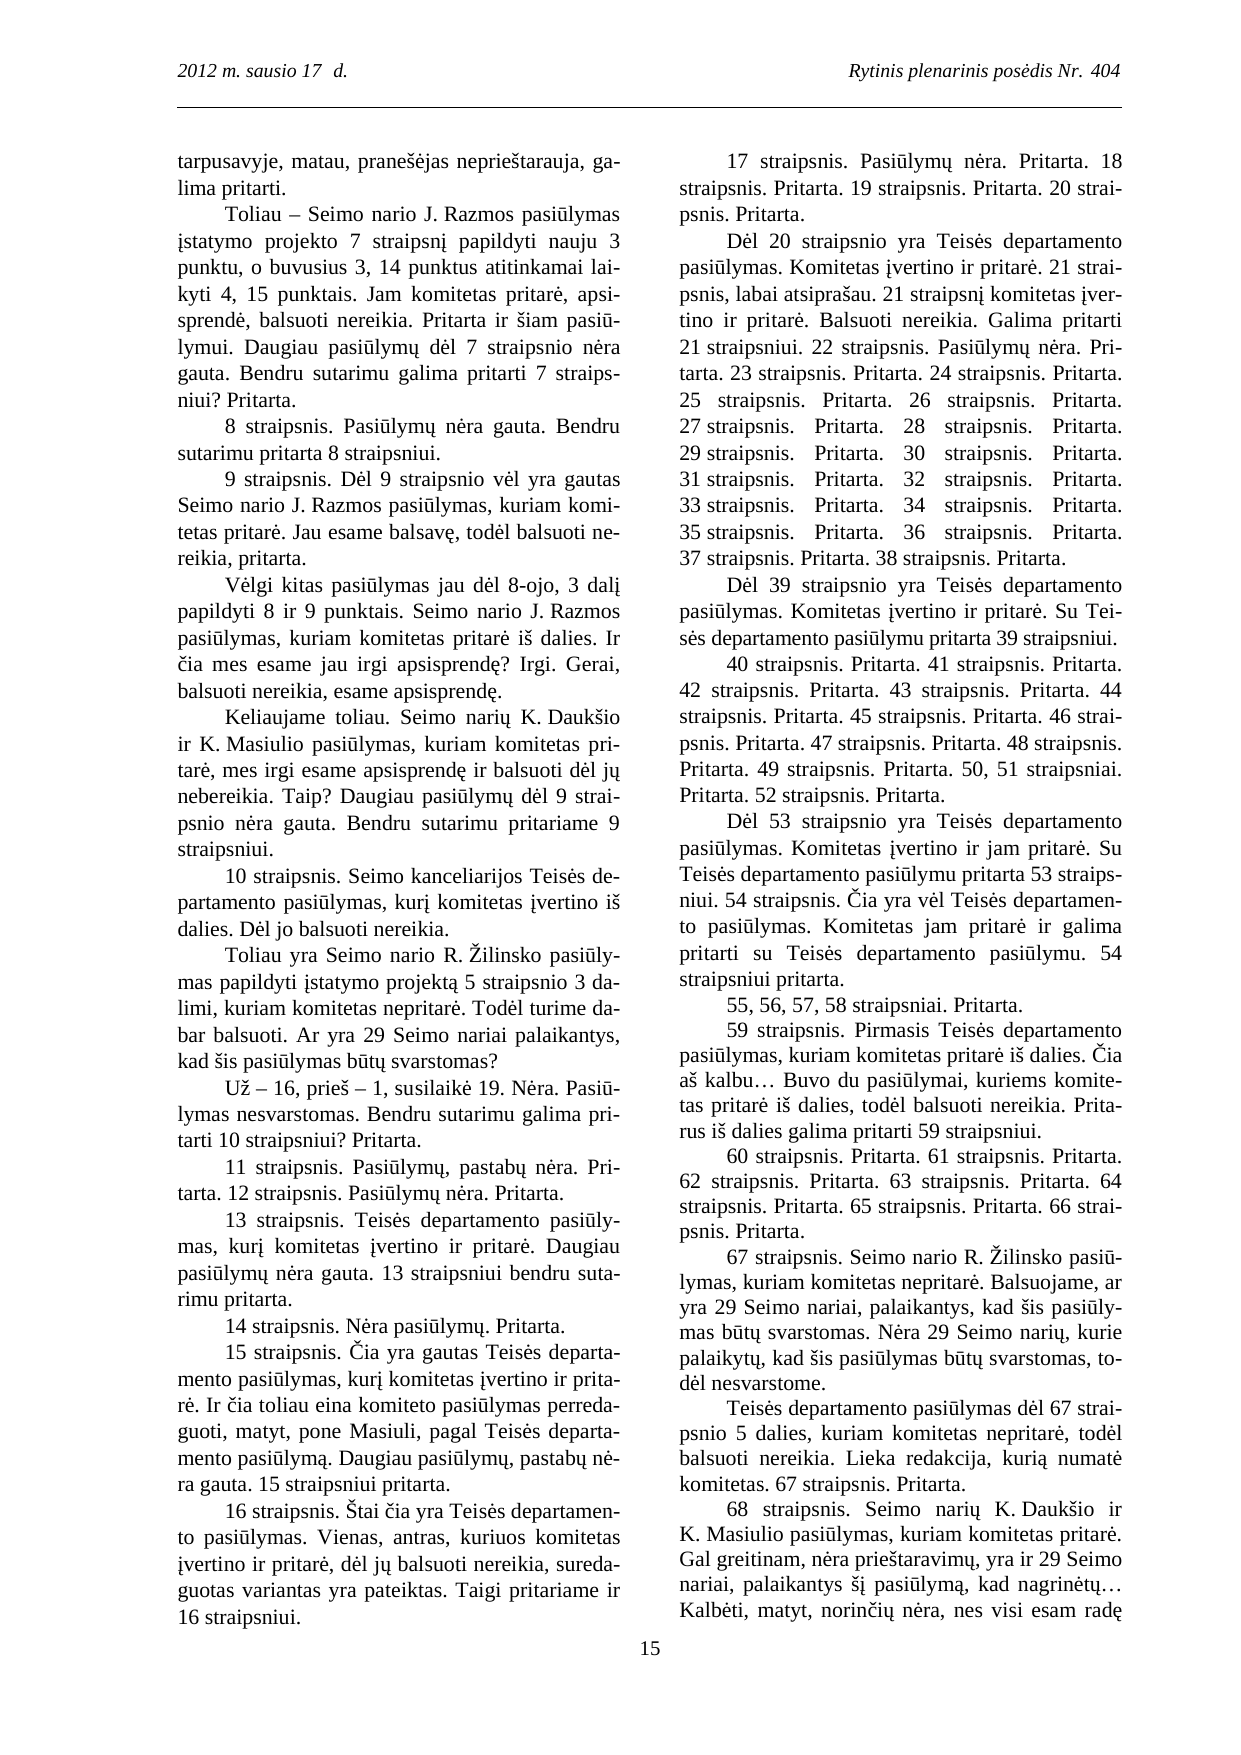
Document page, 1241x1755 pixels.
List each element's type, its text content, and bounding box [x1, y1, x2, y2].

text tar­pu­sa­vy­je, ma­tau, pra­ne­šė­jas ne­pri­eš­ta­rau­ja, ga­li­ma pri­tar­ti. [177, 148, 620, 201]
text 11 straips­nis. Pa­siū­ly­mų, pa­sta­bų nė­ra. Pri­tar­ta. 12 straips­nis. Pa­siū­ly­mų nė­ra. Pri­tar­ta. [177, 1153, 620, 1206]
text 15 straips­nis. Čia yra gau­tas Tei­sės de­par­ta­men­to pa­siū­ly­mas, ku­rį ko­mi­te­tas įver­ti­no ir pri­ta­rė. Ir čia to­liau ei­na ko­mi­te­to pa­siū­ly­mas per­re­da­guo­ti, ma­tyt, po­ne Ma­siu­li, pa­gal Tei­sės de­par­ta­men­to pa­siū­ly­mą. Dau­giau pa­siū­ly­mų, pa­sta­bų nė­ra gau­ta. 15 straips­niui pri­tar­ta. [177, 1338, 620, 1497]
text Dėl 20 straips­nio yra Tei­sės de­par­ta­men­to pa­siū­ly­mas. Ko­mi­te­tas įver­ti­no ir pri­ta­rė. 21 strai­ps­nis, la­bai at­si­pra­šau. 21 straips­nį ko­mi­te­tas įver­ti­no ir pri­ta­rė. Bal­suo­ti ne­rei­kia. Ga­li­ma pri­tar­ti 21 straips­niui. 22 straips­nis. Pa­siū­ly­mų nė­ra. Pri­tar­ta. 23 straips­nis. Pri­tar­ta. 24 straips­nis. Pri­tar­ta. 25 straips­nis. Pri­tar­ta. 26 straips­nis. Pri­tar­ta. 27 straips­nis. Pri­tar­ta. 28 straips­nis. Pri­tar­ta. 29 straips­nis. Pri­tar­ta. 30 straips­nis. Pri­tar­ta. 31 straips­nis. Pri­tar­ta. 32 straips­nis. Pri­tar­ta. 33 straips­nis. Pri­tar­ta. 34 straips­nis. Pri­tar­ta. 35 straips­nis. Pri­tar­ta. 36 straips­nis. Pri­tar­ta. 37 straips­nis. Pri­tar­ta. 38 straips­nis. Pri­tar­ta. [679, 227, 1122, 571]
text 17 straips­nis. Pa­siū­ly­mų nė­ra. Pri­tar­ta. 18 straips­nis. Pri­tar­ta. 19 straips­nis. Pri­tar­ta. 20 strai­ps­nis. Pri­tar­ta. [679, 148, 1122, 227]
text 60 straips­nis. Pri­tar­ta. 61 straips­nis. Pri­tar­ta. 62 straips­nis. Pri­tar­ta. 63 straips­nis. Pri­tar­ta. 64 straips­nis. Pri­tar­ta. 65 straips­nis. Pri­tar­ta. 66 strai­ps­nis. Pri­tar­ta. [679, 1143, 1122, 1244]
text 59 straips­nis. Pir­ma­sis Tei­sės de­par­ta­men­to pa­siū­ly­mas, ku­riam ko­mi­te­tas pri­ta­rė iš da­lies. Čia aš kal­bu… Bu­vo du pa­siū­ly­mai, ku­riems ko­mi­te­tas pri­ta­rė iš da­lies, to­dėl bal­suo­ti ne­rei­kia. Pri­ta­rus iš da­lies ga­li­ma pri­tar­ti 59 straips­niui. [679, 1017, 1122, 1143]
text Už – 16, prieš – 1, su­si­lai­kė 19. Nė­ra. Pa­siū­ly­mas ne­svars­to­mas. Ben­dru su­ta­ri­mu ga­li­ma pri­tar­ti 10 straips­niui? Pri­tar­ta. [177, 1074, 620, 1153]
text 68 straips­nis. Sei­mo na­rių K. Dauk­šio ir K. Ma­siu­lio pa­siū­ly­mas, ku­riam ko­mi­te­tas pri­ta­rė. Gal grei­ti­nam, nė­ra prieš­ta­ra­vi­mų, yra ir 29 Sei­mo na­riai, pa­lai­kan­tys šį pa­siū­ly­mą, kad nag­ri­nė­tų… Kal­bė­ti, ma­tyt, no­rin­čių nė­ra, nes vi­si esam ra­dę [679, 1496, 1122, 1622]
text 16 straips­nis. Štai čia yra Tei­sės de­par­ta­men­to pa­siū­ly­mas. Vie­nas, ant­ras, ku­riuos ko­mi­te­tas įver­ti­no ir pri­ta­rė, dėl jų bal­suo­ti ne­rei­kia, su­re­da­guo­tas va­rian­tas yra pa­teik­tas. Tai­gi pri­ta­ria­me ir 16 straips­niui. [177, 1497, 620, 1629]
text To­liau yra Sei­mo na­rio R. Ži­lins­ko pa­siū­ly­mas pa­pil­dy­ti įsta­ty­mo pro­jek­tą 5 straips­nio 3 da­li­mi, ku­riam ko­mi­te­tas ne­pri­ta­rė. To­dėl tu­ri­me da­bar bal­suo­ti. Ar yra 29 Sei­mo na­riai pa­lai­kan­tys, kad šis pa­siū­ly­mas bū­tų svars­to­mas? [177, 941, 620, 1074]
text 40 straips­nis. Pri­tar­ta. 41 straips­nis. Pri­tar­ta. 42 straips­nis. Pri­tar­ta. 43 straips­nis. Pri­tar­ta. 44 straips­nis. Pri­tar­ta. 45 straips­nis. Pri­tar­ta. 46 strai­ps­nis. Pri­tar­ta. 47 straips­nis. Pri­tar­ta. 48 straips­nis. Pri­tar­ta. 49 straips­nis. Pri­tar­ta. 50, 51 straips­niai. Pri­tar­ta. 52 straips­nis. Pri­tar­ta. [679, 650, 1122, 808]
text Ke­liau­ja­me to­liau. Sei­mo na­rių K. Dauk­šio ir K. Ma­siu­lio pa­siū­ly­mas, ku­riam ko­mi­te­tas pri­tarė, mes ir­gi esa­me ap­si­spren­dę ir bal­suo­ti dėl jų ne­be­rei­kia. Taip? Dau­giau pa­siū­ly­mų dėl 9 strai­ps­nio nė­ra gau­ta. Ben­dru su­ta­ri­mu pri­ta­ria­me 9 straips­niui. [177, 703, 620, 862]
text 9 straips­nis. Dėl 9 straips­nio vėl yra gau­tas Sei­mo na­rio J. Raz­mos pa­siū­ly­mas, ku­riam ko­mi­te­tas pri­ta­rė. Jau esa­me bal­sa­vę, to­dėl bal­suo­ti ne­rei­kia, pri­tar­ta. [177, 465, 620, 571]
text 67 straips­nis. Sei­mo na­rio R. Ži­lins­ko pa­siū­ly­mas, ku­riam ko­mi­te­tas ne­pri­ta­rė. Bal­suo­ja­me, ar yra 29 Sei­mo na­riai, pa­lai­kan­tys, kad šis pa­siū­ly­mas bū­tų svars­to­mas. Nė­ra 29 Sei­mo na­rių, ku­rie pa­lai­ky­tų, kad šis pa­siū­ly­mas bū­tų svars­to­mas, to­dėl ne­svars­to­me. [679, 1244, 1122, 1395]
text 14 straips­nis. Nė­ra pa­siū­ly­mų. Pri­tar­ta. [177, 1312, 620, 1338]
text 13 straips­nis. Tei­sės de­par­ta­men­to pa­siū­ly­mas, ku­rį ko­mi­te­tas įver­ti­no ir pri­ta­rė. Dau­giau pa­siū­ly­mų nė­ra gau­ta. 13 straips­niui ben­dru su­ta­ri­mu pri­tar­ta. [177, 1206, 620, 1312]
text To­liau – Sei­mo na­rio J. Raz­mos pa­siū­ly­mas įsta­ty­mo pro­jek­to 7 straips­nį pa­pil­dy­ti nau­ju 3 punk­tu, o bu­vu­sius 3, 14 punk­tus ati­tin­ka­mai lai­ky­ti 4, 15 punk­tais. Jam ko­mi­te­tas pri­ta­rė, ap­si­spren­dė, bal­suo­ti ne­rei­kia. Pri­tar­ta ir šiam pa­siū­lymui. Dau­giau pa­siū­ly­mų dėl 7 straips­nio nė­ra gau­ta. Ben­dru su­ta­ri­mu ga­li­ma pri­tar­ti 7 straips­niui? Pri­tar­ta. [177, 201, 620, 412]
text 55, 56, 57, 58 straips­niai. Pri­tar­ta. [679, 992, 1122, 1017]
text 10 straips­nis. Sei­mo kan­ce­lia­ri­jos Tei­sės de­par­ta­men­to pa­siū­ly­mas, ku­rį ko­mi­te­tas įver­ti­no iš da­lies. Dėl jo bal­suo­ti ne­rei­kia. [177, 862, 620, 941]
text Vėl­gi ki­tas pa­siū­ly­mas jau dėl 8-ojo, 3 da­lį pa­pil­dy­ti 8 ir 9 punk­tais. Sei­mo na­rio J. Raz­mos pa­siū­ly­mas, ku­riam ko­mi­te­tas pri­ta­rė iš da­lies. Ir čia mes esa­me jau ir­gi ap­si­spren­dę? Ir­gi. Ge­rai, bal­suo­ti ne­rei­kia, esa­me ap­si­spren­dę. [177, 571, 620, 703]
text 8 straips­nis. Pa­siū­ly­mų nė­ra gau­ta. Ben­dru su­ta­ri­mu pri­tar­ta 8 straips­niui. [177, 412, 620, 465]
text Dėl 53 straips­nio yra Tei­sės de­par­ta­men­to pa­siū­ly­mas. Ko­mi­te­tas įver­ti­no ir jam pri­ta­rė. Su Tei­sės de­par­ta­men­to pa­siū­ly­mu pri­tar­ta 53 straips­niui. 54 straips­nis. Čia yra vėl Tei­sės de­par­ta­men­to pa­siū­ly­mas. Ko­mi­te­tas jam pri­ta­rė ir ga­li­ma pri­tar­ti su Tei­sės de­par­ta­men­to pa­siū­ly­mu. 54 straip­s­niui pri­tar­ta. [679, 808, 1122, 992]
text Tei­sės de­par­ta­men­to pa­siū­ly­mas dėl 67 strai­ps­nio 5 da­lies, ku­riam ko­mi­te­tas ne­pri­ta­rė, to­dėl bal­suo­ti ne­rei­kia. Lie­ka re­dak­ci­ja, ku­rią nu­ma­tė ko­mi­te­tas. 67 straips­nis. Pri­tar­ta. [679, 1395, 1122, 1496]
text Dėl 39 straips­nio yra Tei­sės de­par­ta­men­to pa­siū­ly­mas. Ko­mi­te­tas įver­ti­no ir pri­ta­rė. Su Tei­sės de­par­ta­men­to pa­siū­ly­mu pri­tar­ta 39 straips­niui. [679, 571, 1122, 650]
